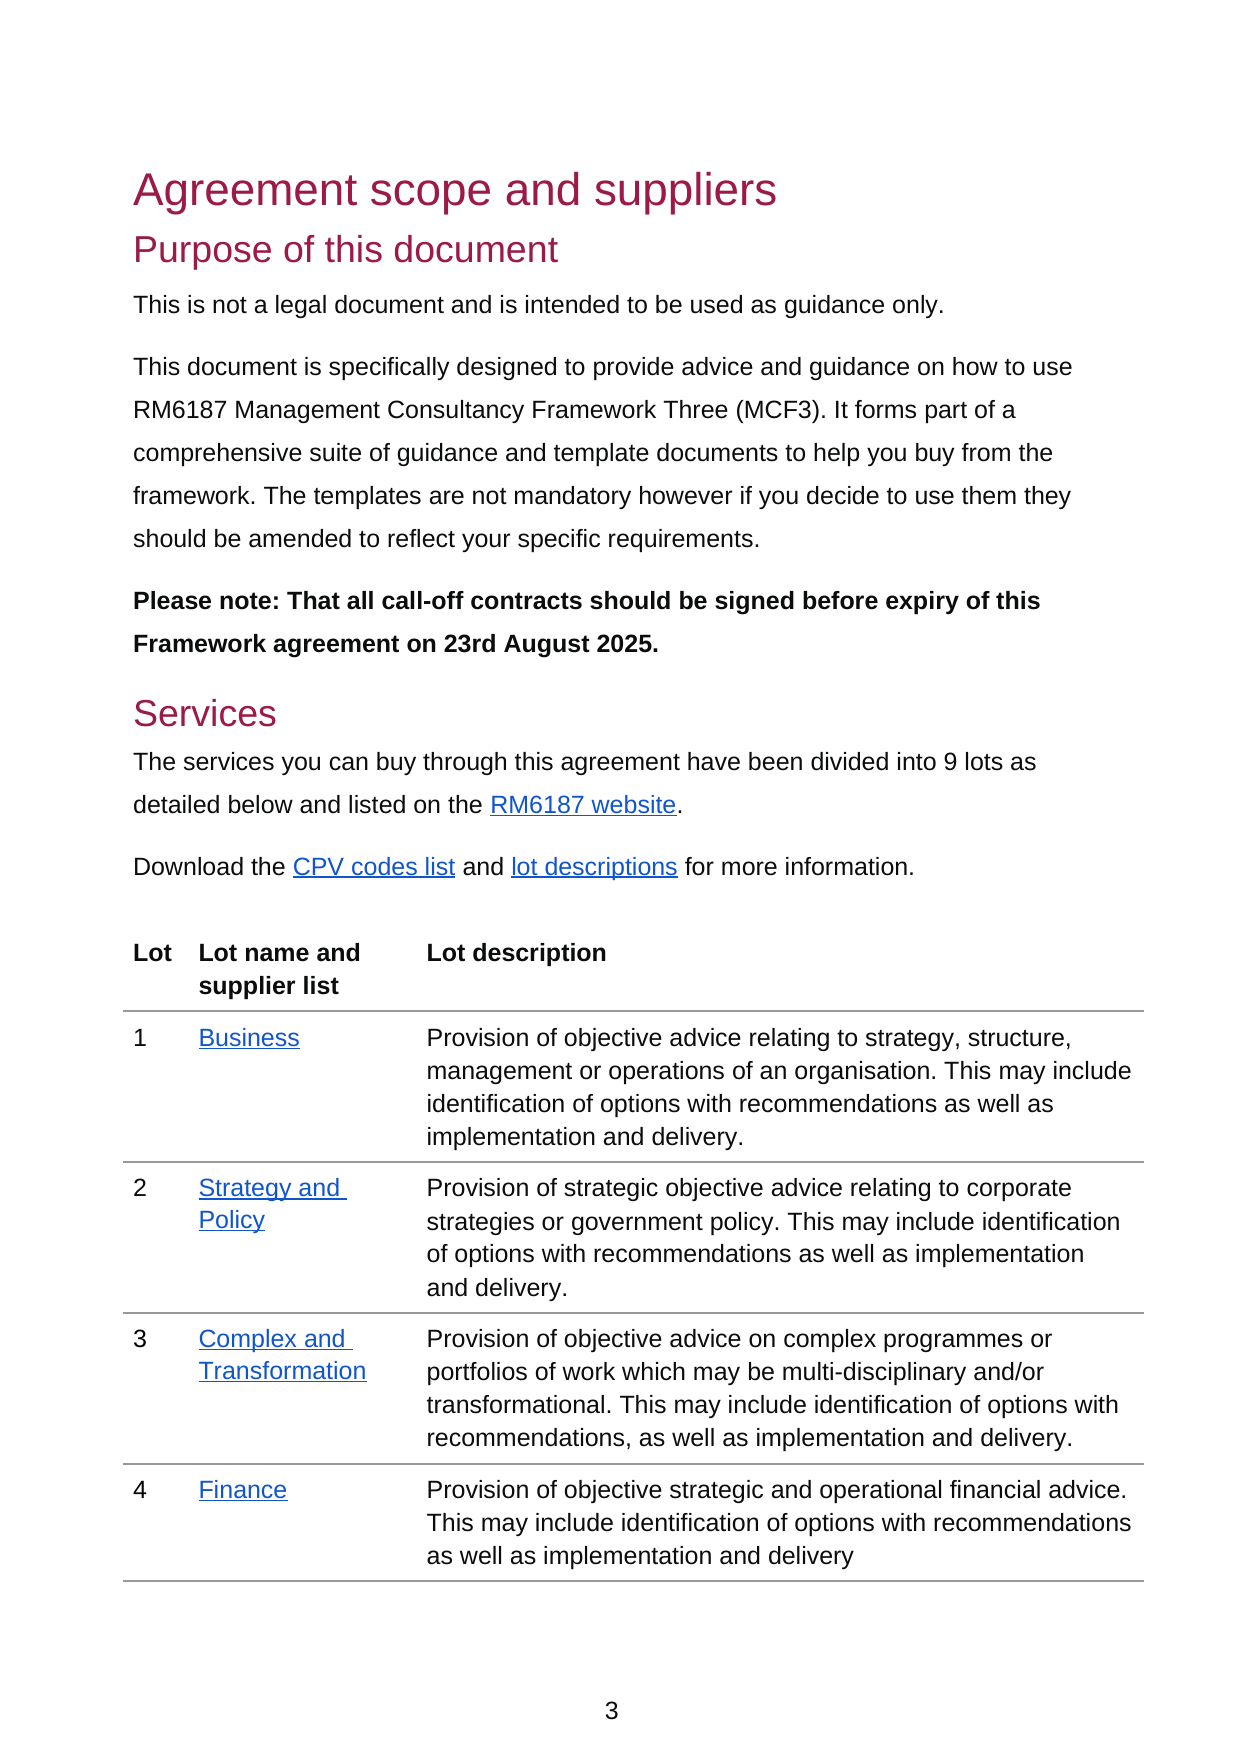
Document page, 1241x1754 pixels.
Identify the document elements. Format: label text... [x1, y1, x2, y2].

table_cell Provision of objective advice on complex programmes or portfolios of work which may be multi-disciplinary and/or transformational. This may include identification of options with recommendations, as well as implementation and delivery. [416, 1314, 1144, 1462]
table_cell Finance [188, 1465, 416, 1580]
text Download the CPV codes list and lot descriptions for more information. [133, 851, 1090, 880]
subtitle Purpose of this document [133, 228, 1090, 271]
text This is not a legal document and is intended to be used as guidance only. [133, 289, 1090, 318]
subtitle Agreement scope and suppliers [133, 162, 1090, 215]
table_cell Provision of objective strategic and operational financial advice. This may include identification of options with recommendations as well as implementation and delivery [416, 1465, 1144, 1580]
text Please note: That all call-off contracts should be signed before expiry of this Framework agreement on 23rd August 2025. [133, 586, 1090, 658]
subtitle Services [133, 691, 1090, 734]
table_cell 1 [123, 1012, 188, 1161]
table_cell Strategy and Policy [188, 1163, 416, 1312]
table_cell 4 [123, 1465, 188, 1580]
table_cell Business [188, 1012, 416, 1161]
table_header Lot [123, 913, 188, 1010]
table_cell Provision of strategic objective advice relating to corporate strategies or government policy. This may include identification of options with recommendations as well as implementation and delivery. [416, 1163, 1144, 1312]
table_header Lot name and supplier list [188, 913, 416, 1010]
table_cell 2 [123, 1163, 188, 1312]
text This document is specifically designed to provide advice and guidance on how to use RM6187 Management Consultancy Framework Three (MCF3). It forms part of a comprehensive suite of guidance and template documents to help you buy from the framework. The templates are not mandatory however if you decide to use them they should be amended to reflect your specific requirements. [133, 351, 1090, 553]
table_header Lot description [416, 913, 1144, 1010]
text The services you can buy through this agreement have been divided into 9 lots as detailed below and listed on the RM6187 website. [133, 746, 1090, 818]
table_cell Complex and Transformation [188, 1314, 416, 1462]
table_cell Provision of objective advice relating to strategy, structure, management or operations of an organisation. This may include identification of options with recommendations as well as implementation and delivery. [416, 1012, 1144, 1161]
table_cell 3 [123, 1314, 188, 1462]
